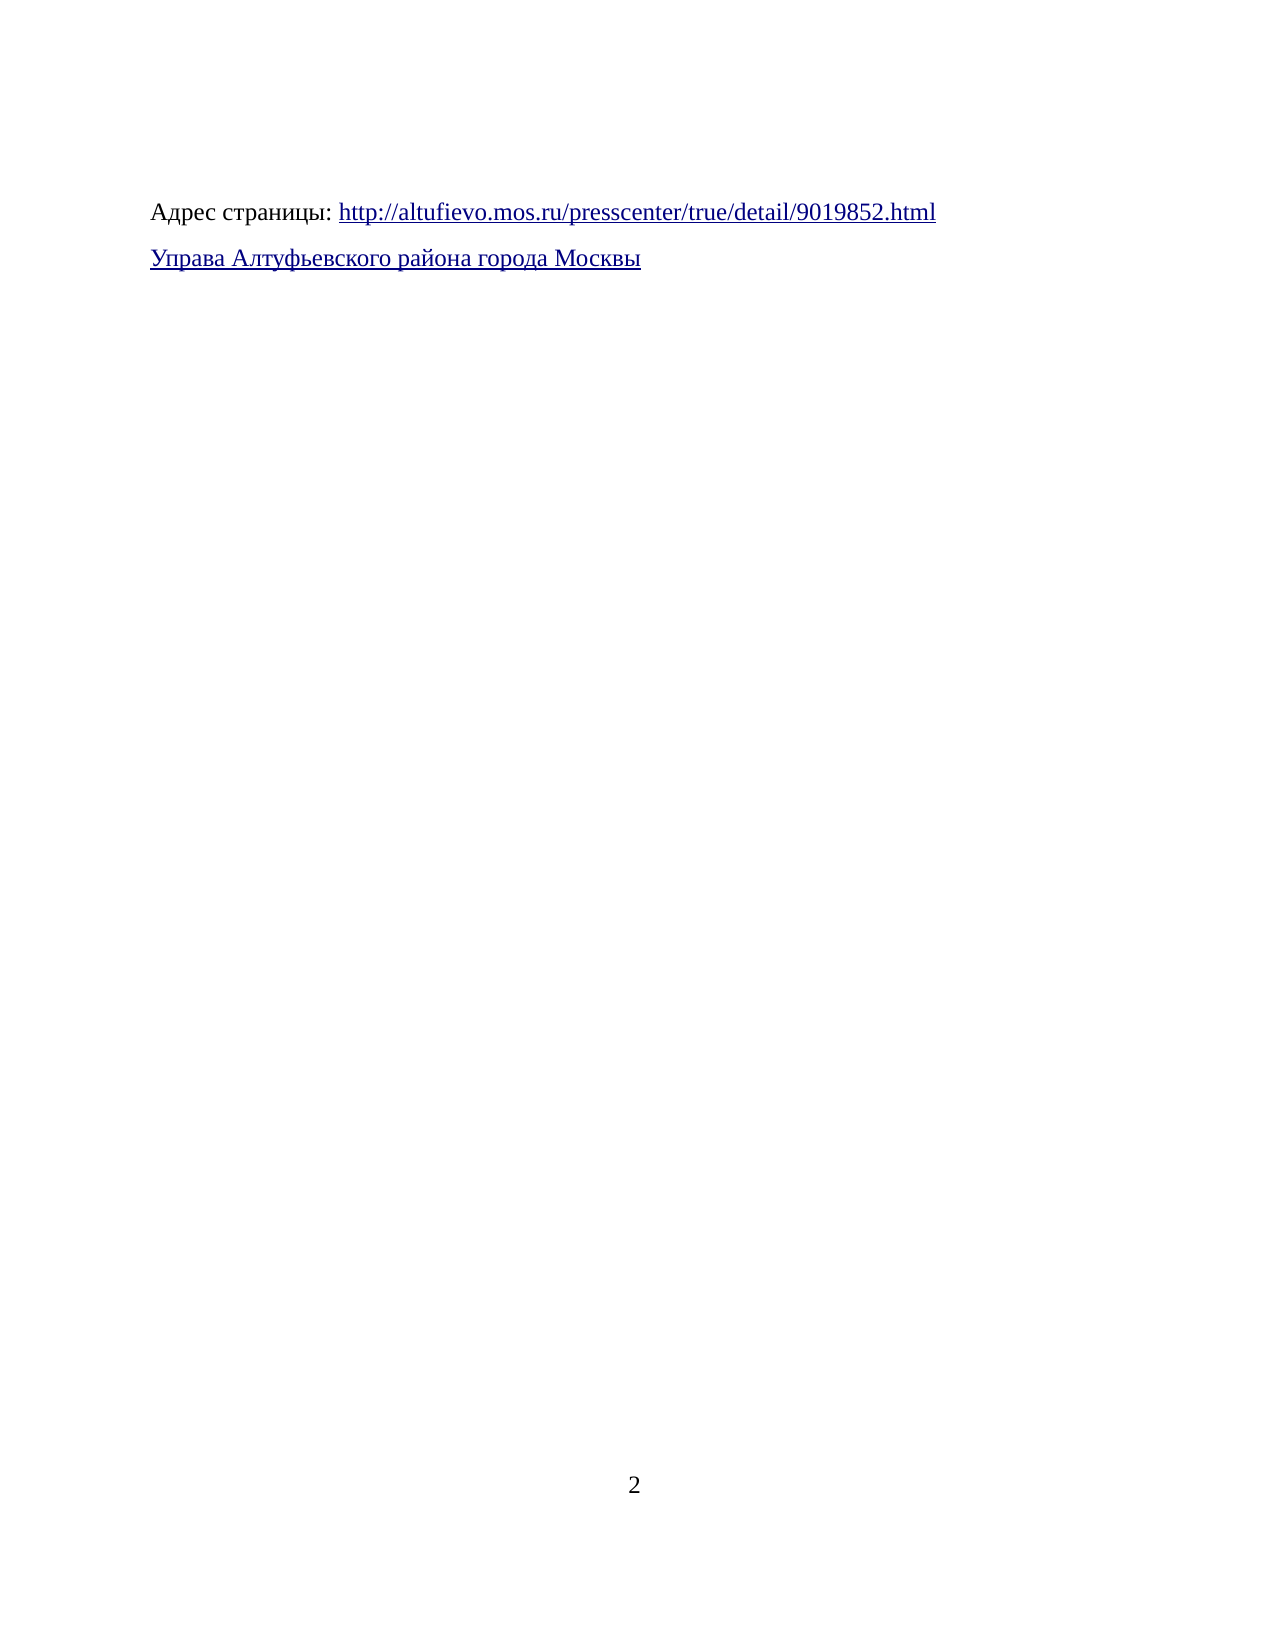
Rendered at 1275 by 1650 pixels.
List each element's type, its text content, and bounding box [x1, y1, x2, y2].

text Управа Алтуфьевского района города Москвы [150, 243, 1125, 272]
text Адрес страницы: http://altufievo.mos.ru/presscenter/true/detail/9019852.html [150, 197, 1125, 225]
